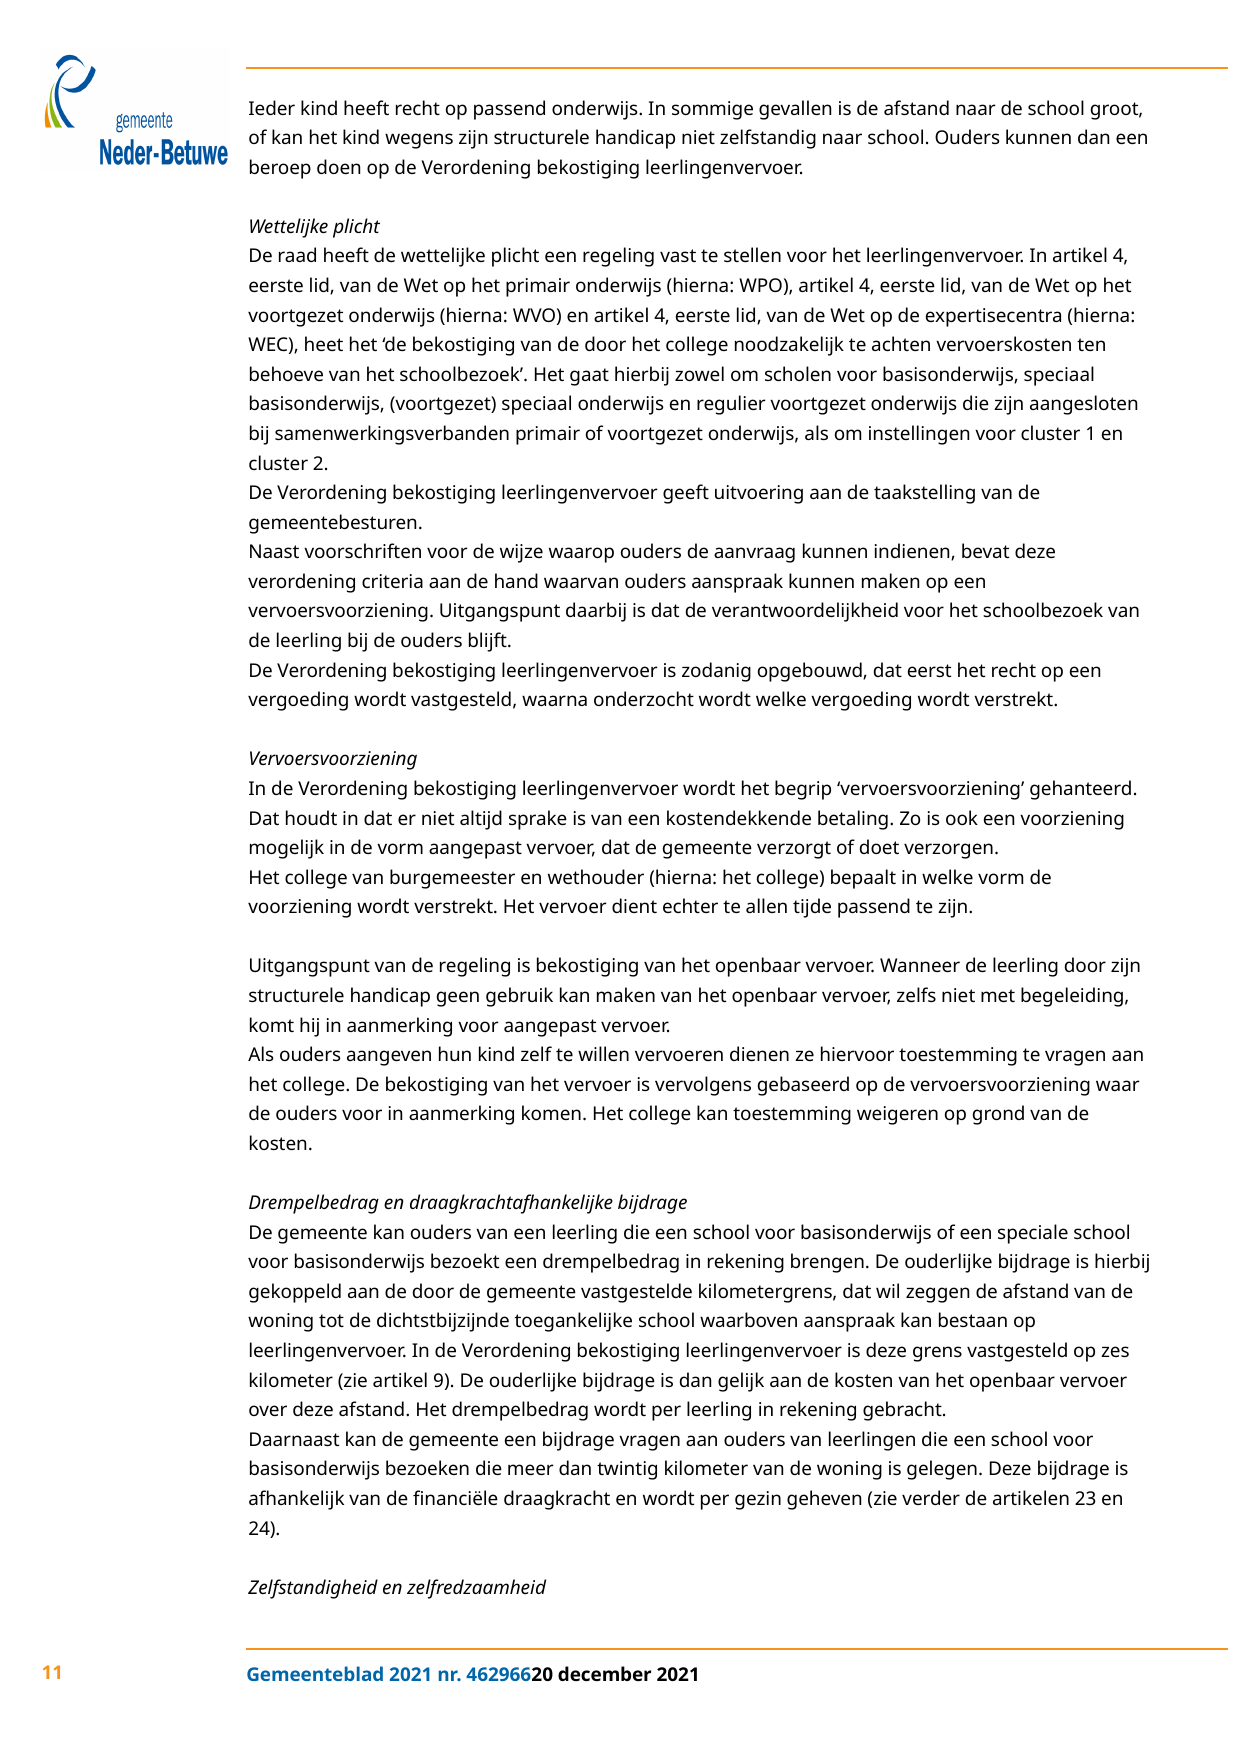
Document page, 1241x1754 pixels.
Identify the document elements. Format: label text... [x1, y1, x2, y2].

text Zelfstandigheid en zelfredzaamheid [248, 1574, 1152, 1600]
text Als ouders aangeven hun kind zelf te willen vervoeren dienen ze hiervoor toestemming te vragen aan het college. De bekostiging van het vervoer is vervolgens gebaseerd op de vervoersvoorziening waar de ouders voor in aanmerking komen. Het college kan toestemming weigeren op grond van de kosten. [248, 1041, 1152, 1156]
text De gemeente kan ouders van een leerling die een school voor basisonderwijs of een speciale school voor basisonderwijs bezoekt een drempelbedrag in rekening brengen. De ouderlijke bijdrage is hierbij gekoppeld aan de door de gemeente vastgestelde kilometergrens, dat wil zeggen de afstand van de woning tot de dichtstbijzijnde toegankelijke school waarboven aanspraak kan bestaan op leerlingenvervoer. In de Verordening bekostiging leerlingenvervoer is deze grens vastgesteld op zes kilometer (zie artikel 9). De ouderlijke bijdrage is dan gelijk aan de kosten van het openbaar vervoer over deze afstand. Het drempelbedrag wordt per leerling in rekening gebracht. [248, 1219, 1152, 1422]
text In de Verordening bekostiging leerlingenvervoer wordt het begrip ‘vervoersvoorziening’ gehanteerd. Dat houdt in dat er niet altijd sprake is van een kostendekkende betaling. Zo is ook een voorziening mogelijk in de vorm aangepast vervoer, dat de gemeente verzorgt of doet verzorgen. [248, 775, 1152, 860]
text Uitgangspunt van de regeling is bekostiging van het openbaar vervoer. Wanneer de leerling door zijn structurele handicap geen gebruik kan maken van het openbaar vervoer, zelfs niet met begeleiding, komt hij in aanmerking voor aangepast vervoer. [248, 953, 1152, 1038]
text Wettelijke plicht [248, 213, 1152, 239]
text Daarnaast kan de gemeente een bijdrage vragen aan ouders van leerlingen die een school voor basisonderwijs bezoeken die meer dan twintig kilometer van de woning is gelegen. Deze bijdrage is afhankelijk van de financiële draagkracht en wordt per gezin geheven (zie verder de artikelen 23 en 24). [248, 1426, 1152, 1541]
text Drempelbedrag en draagkrachtafhankelijke bijdrage [248, 1189, 1152, 1215]
text De raad heeft de wettelijke plicht een regeling vast te stellen voor het leerlingenvervoer. In artikel 4, eerste lid, van de Wet op het primair onderwijs (hierna: WPO), artikel 4, eerste lid, van de Wet op het voortgezet onderwijs (hierna: WVO) en artikel 4, eerste lid, van de Wet op de expertisecentra (hierna: WEC), heet het ‘de bekostiging van de door het college noodzakelijk te achten vervoerskosten ten behoeve van het schoolbezoek’. Het gaat hierbij zowel om scholen voor basisonderwijs, speciaal basisonderwijs, (voortgezet) speciaal onderwijs en regulier voortgezet onderwijs die zijn aangesloten bij samenwerkingsverbanden primair of voortgezet onderwijs, als om instellingen voor cluster 1 en cluster 2. [248, 243, 1152, 476]
text Ieder kind heeft recht op passend onderwijs. In sommige gevallen is de afstand naar de school groot, of kan het kind wegens zijn structurele handicap niet zelfstandig naar school. Ouders kunnen dan een beroep doen op de Verordening bekostiging leerlingenvervoer. [248, 95, 1152, 180]
text Het college van burgemeester en wethouder (hierna: het college) bepaalt in welke vorm de voorziening wordt verstrekt. Het vervoer dient echter te allen tijde passend te zijn. [248, 864, 1152, 919]
text Vervoersvoorziening [248, 746, 1152, 771]
picture [41, 47, 231, 172]
text De Verordening bekostiging leerlingenvervoer is zodanig opgebouwd, dat eerst het recht op een vergoeding wordt vastgesteld, waarna onderzocht wordt welke vergoeding wordt verstrekt. [248, 657, 1152, 712]
text De Verordening bekostiging leerlingenvervoer geeft uitvoering aan de taakstelling van de gemeentebesturen. [248, 479, 1152, 535]
text Naast voorschriften voor de wijze waarop ouders de aanvraag kunnen indienen, bevat deze verordening criteria aan de hand waarvan ouders aanspraak kunnen maken op een vervoersvoorziening. Uitgangspunt daarbij is dat de verantwoordelijkheid voor het schoolbezoek van de leerling bij de ouders blijft. [248, 538, 1152, 653]
